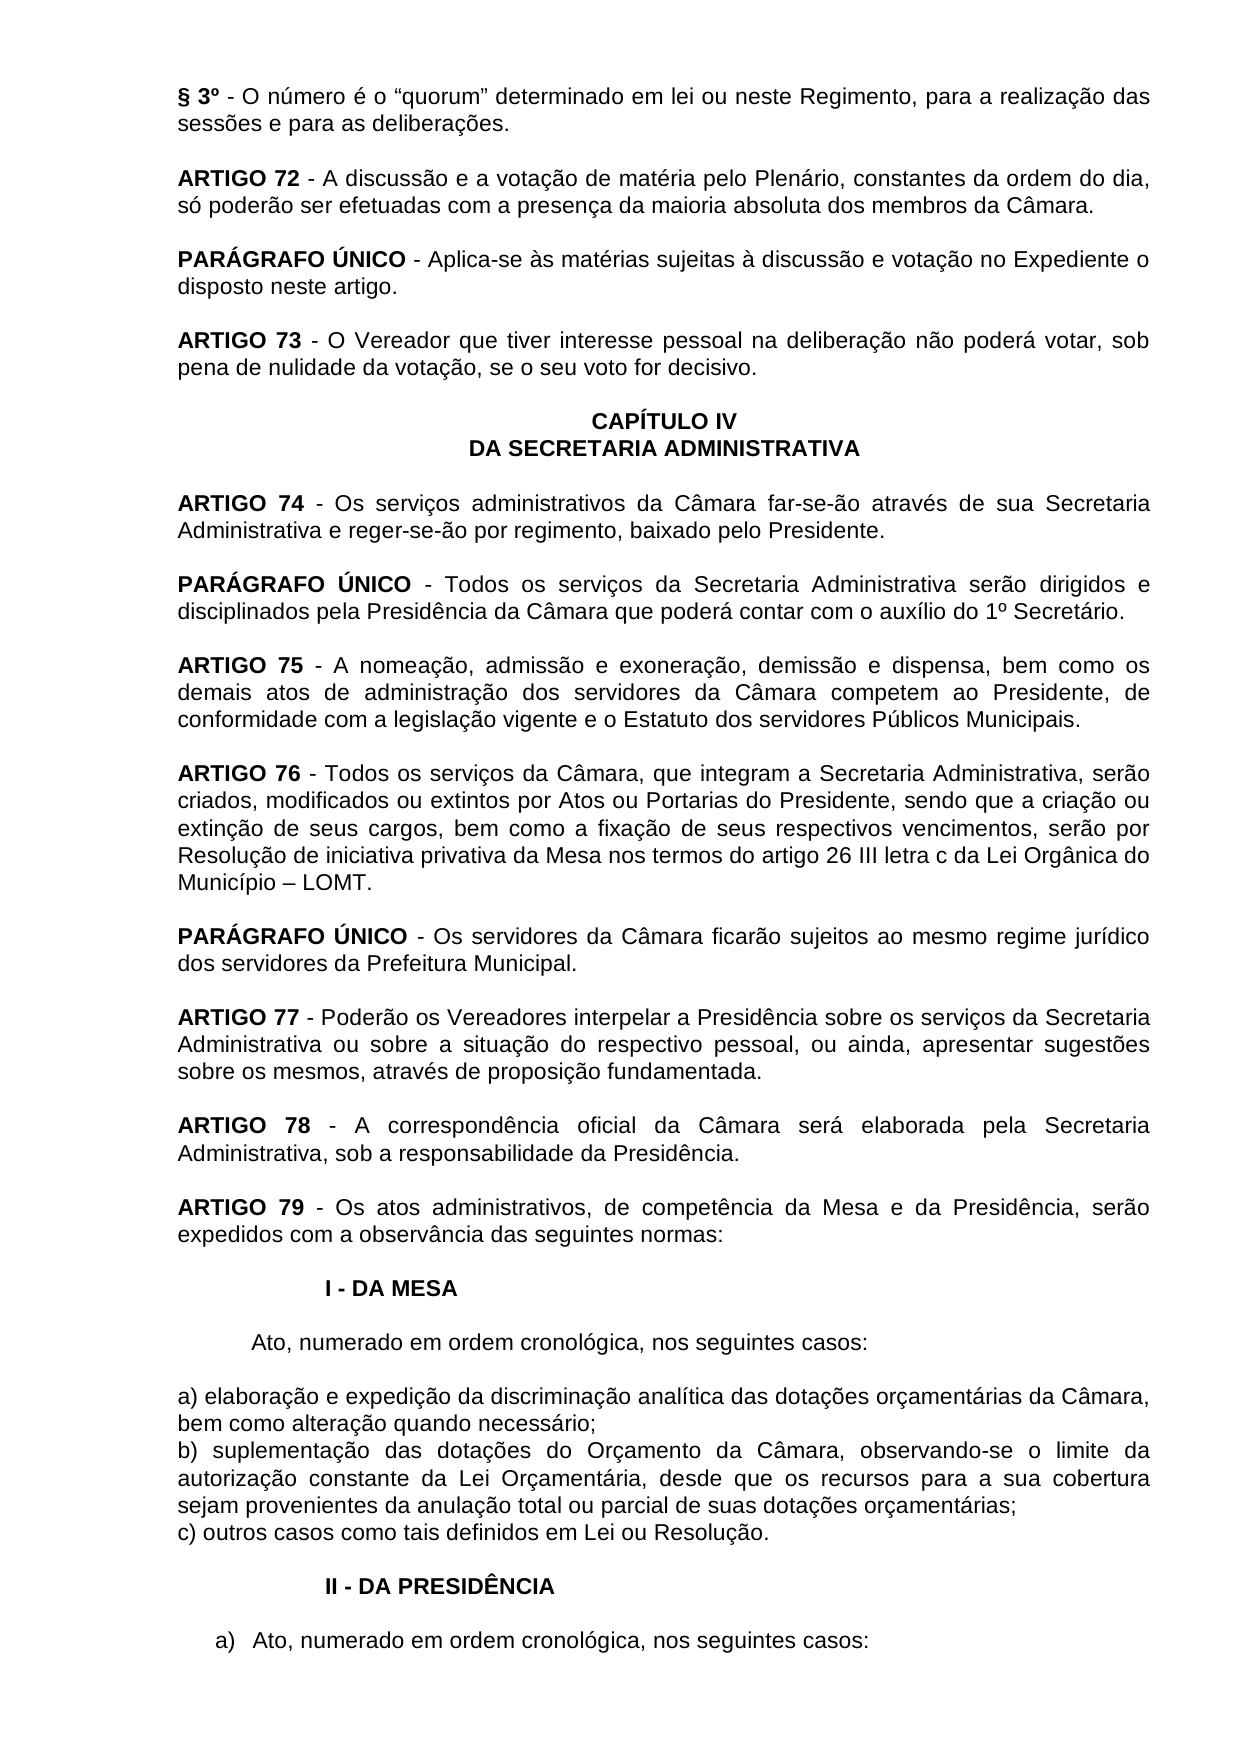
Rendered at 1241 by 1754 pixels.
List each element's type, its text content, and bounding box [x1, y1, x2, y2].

subtitle ARTIGO 74 - Os serviços administrativos da Câmara far-se-ão através de sua Secretaria Administrativa e reger-se-ão por regimento, baixado pelo Presidente. [177, 489, 1152, 543]
subtitle ARTIGO 78 - A correspondência oficial da Câmara será elaborada pela Secretaria Administrativa, sob a responsabilidade da Presidência. [177, 1112, 1152, 1166]
subtitle ARTIGO 75 - A nomeação, admissão e exoneração, demissão e dispensa, bem como os demais atos de administração dos servidores da Câmara competem ao Presidente, de conformidade com a legislação vigente e o Estatuto dos servidores Públicos Municipais. [177, 651, 1152, 733]
subtitle ARTIGO 77 - Poderão os Vereadores interpelar a Presidência sobre os serviços da Secretaria Administrativa ou sobre a situação do respectivo pessoal, ou ainda, apresentar sugestões sobre os mesmos, através de proposição fundamentada. [177, 1003, 1152, 1085]
subtitle c) outros casos como tais definidos em Lei ou Resolução. [177, 1518, 1152, 1545]
subtitle I - DA MESA [251, 1274, 1152, 1301]
subtitle a) elaboração e expedição da discriminação analítica das dotações orçamentárias da Câmara, bem como alteração quando necessário; [177, 1383, 1152, 1437]
subtitle PARÁGRAFO ÚNICO - Todos os serviços da Secretaria Administrativa serão dirigidos e disciplinados pela Presidência da Câmara que poderá contar com o auxílio do 1º Secretário. [177, 570, 1152, 624]
subtitle b) suplementação das dotações do Orçamento da Câmara, observando-se o limite da autorização constante da Lei Orçamentária, desde que os recursos para a sua cobertura sejam provenientes da anulação total ou parcial de suas dotações orçamentárias; [177, 1437, 1152, 1518]
subtitle Ato, numerado em ordem cronológica, nos seguintes casos: [177, 1328, 1152, 1356]
subtitle ARTIGO 79 - Os atos administrativos, de competência da Mesa e da Presidência, serão expedidos com a observância das seguintes normas: [177, 1193, 1152, 1247]
subtitle PARÁGRAFO ÚNICO - Os servidores da Câmara ficarão sujeitos ao mesmo regime jurídico dos servidores da Prefeitura Municipal. [177, 922, 1152, 976]
subtitle Ato, numerado em ordem cronológica, nos seguintes casos: [215, 1626, 1152, 1653]
subtitle PARÁGRAFO ÚNICO - Aplica-se às matérias sujeitas à discussão e votação no Expediente o disposto neste artigo. [177, 245, 1152, 299]
subtitle § 3º - O número é o “quorum” determinado em lei ou neste Regimento, para a realização das sessões e para as deliberações. [177, 83, 1152, 137]
subtitle DA SECRETARIA ADMINISTRATIVA [177, 435, 1152, 462]
subtitle ARTIGO 76 - Todos os serviços da Câmara, que integram a Secretaria Administrativa, serão criados, modificados ou extintos por Atos ou Portarias do Presidente, sendo que a criação ou extinção de seus cargos, bem como a fixação de seus respectivos vencimentos, serão por Resolução de iniciativa privativa da Mesa nos termos do artigo 26 III letra c da Lei Orgânica do Município – LOMT. [177, 760, 1152, 895]
subtitle II - DA PRESIDÊNCIA [251, 1572, 1152, 1599]
subtitle ARTIGO 72 - A discussão e a votação de matéria pelo Plenário, constantes da ordem do dia, só poderão ser efetuadas com a presença da maioria absoluta dos membros da Câmara. [177, 164, 1152, 218]
subtitle CAPÍTULO IV [177, 408, 1152, 435]
subtitle ARTIGO 73 - O Vereador que tiver interesse pessoal na deliberação não poderá votar, sob pena de nulidade da votação, se o seu voto for decisivo. [177, 326, 1152, 381]
